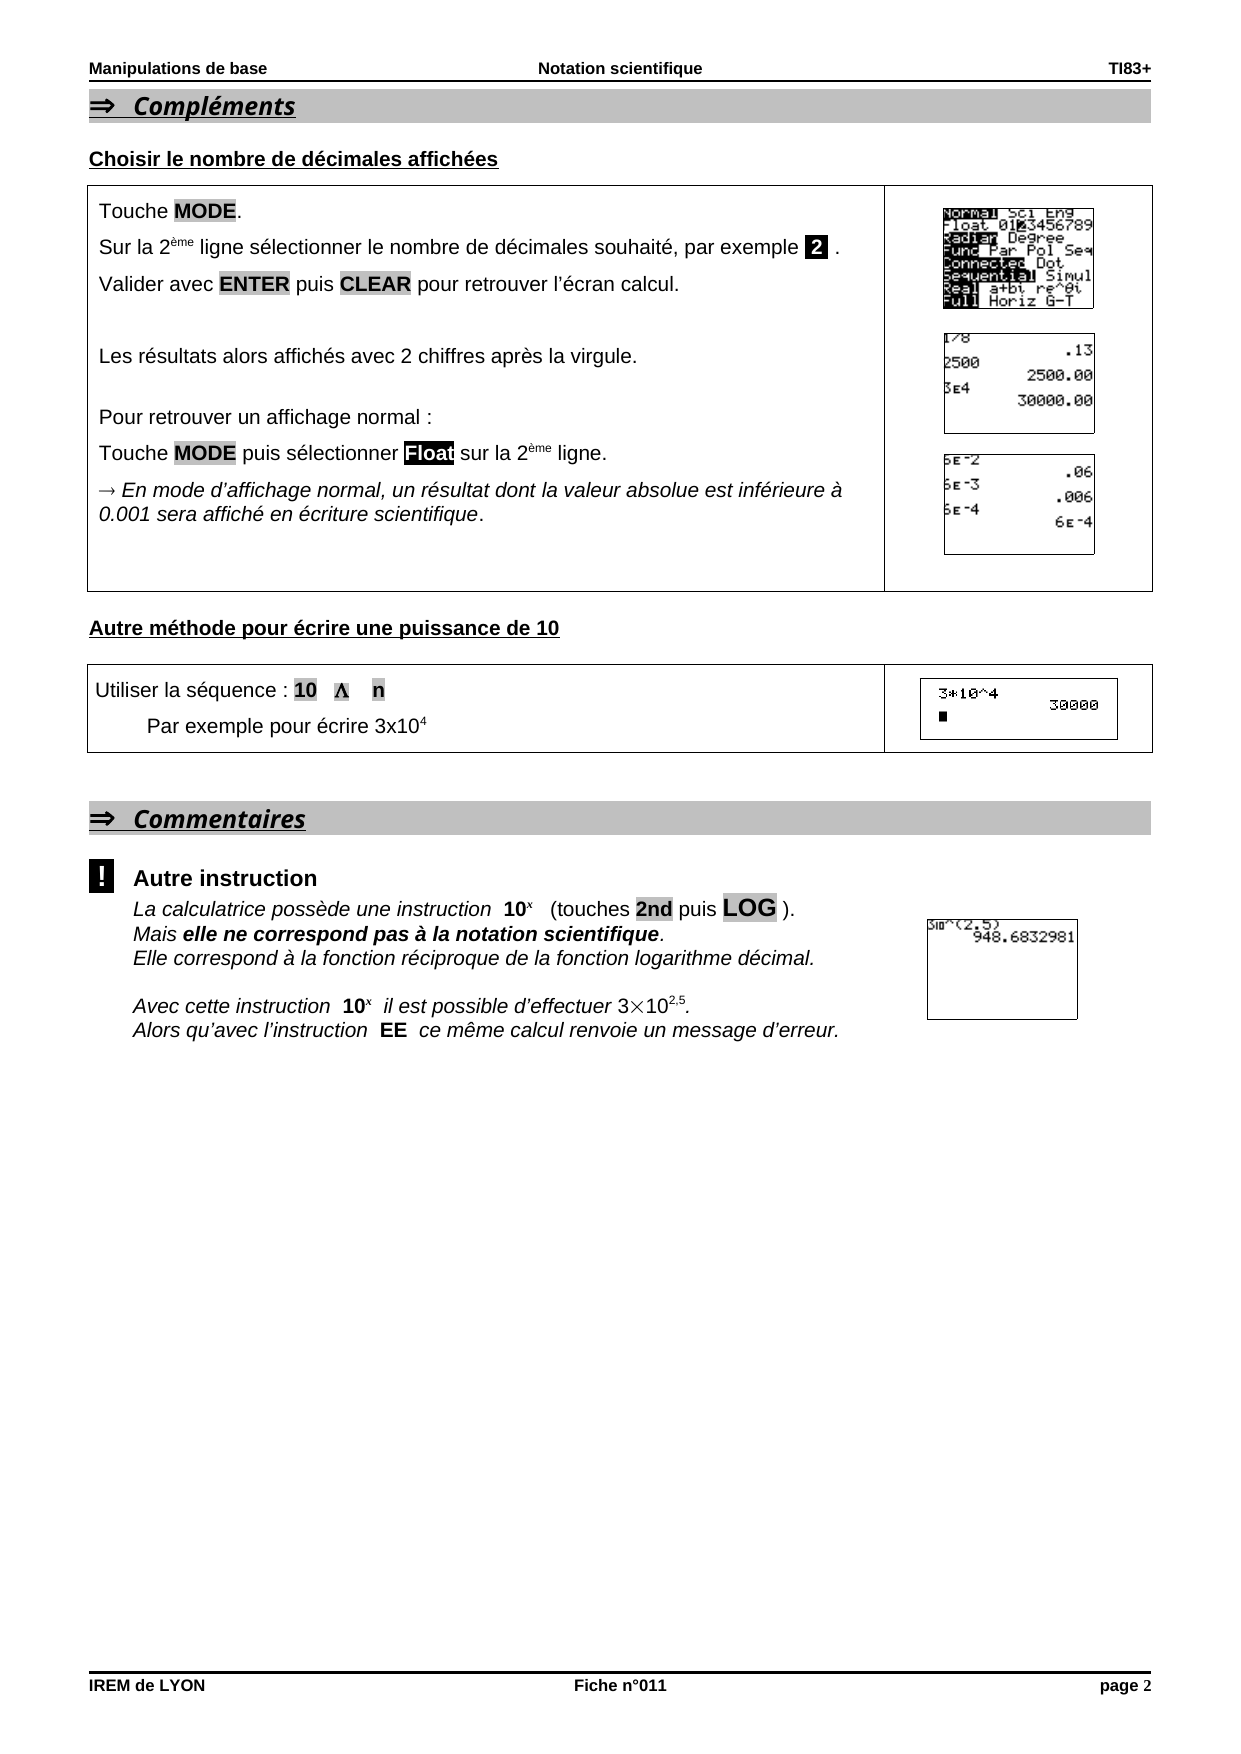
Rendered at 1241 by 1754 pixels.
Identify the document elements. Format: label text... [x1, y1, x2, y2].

text Mais elle ne correspond pas à la notation scientifique. [89, 922, 927, 946]
table_header [885, 186, 1152, 591]
table_header [885, 665, 1152, 752]
text [1078, 946, 1151, 969]
text  Commentaires [89, 801, 1151, 835]
text Choisir le nombre de décimales affichées [89, 147, 1151, 171]
picture [945, 455, 1094, 554]
text Elle correspond à la fonction réciproque de la fonction logarithme décimal. [89, 946, 927, 969]
text  Compléments [89, 89, 1151, 123]
text Alors qu’avec l’instruction EE ce même calcul renvoie un message d’erreur. [89, 1018, 1151, 1042]
picture [944, 209, 1093, 308]
picture [928, 920, 1077, 1019]
picture [945, 334, 1094, 433]
text [1078, 922, 1151, 946]
text La calculatrice possède une instruction 10x (touches 2nd puis LOG ). [89, 893, 1151, 922]
text [1078, 993, 1151, 1018]
table_header Touche MODE. Sur la 2ème ligne sélectionner le nombre de décimales souhaité, par exemple 2 . Valider avec ENTER puis CLEAR pour retrouver l’écran calcul. Les résultats alors affichés avec 2 chiffres après la virgule. Pour retrouver un affichage normal : Touche MODE puis sélectionner Float sur la 2ème ligne.  En mode d’affichage normal, un résultat dont la valeur absolue est inférieure à 0.001 sera affiché en écriture scientifique. [88, 186, 884, 591]
text Autre méthode pour écrire une puissance de 10 [89, 616, 1151, 640]
text Avec cette instruction 10x il est possible d’effectuer 3102,5. [89, 993, 927, 1018]
table_header Utiliser la séquence : 10  n Par exemple pour écrire 3x104 [88, 665, 884, 752]
text ! Autre instruction [89, 859, 1151, 893]
